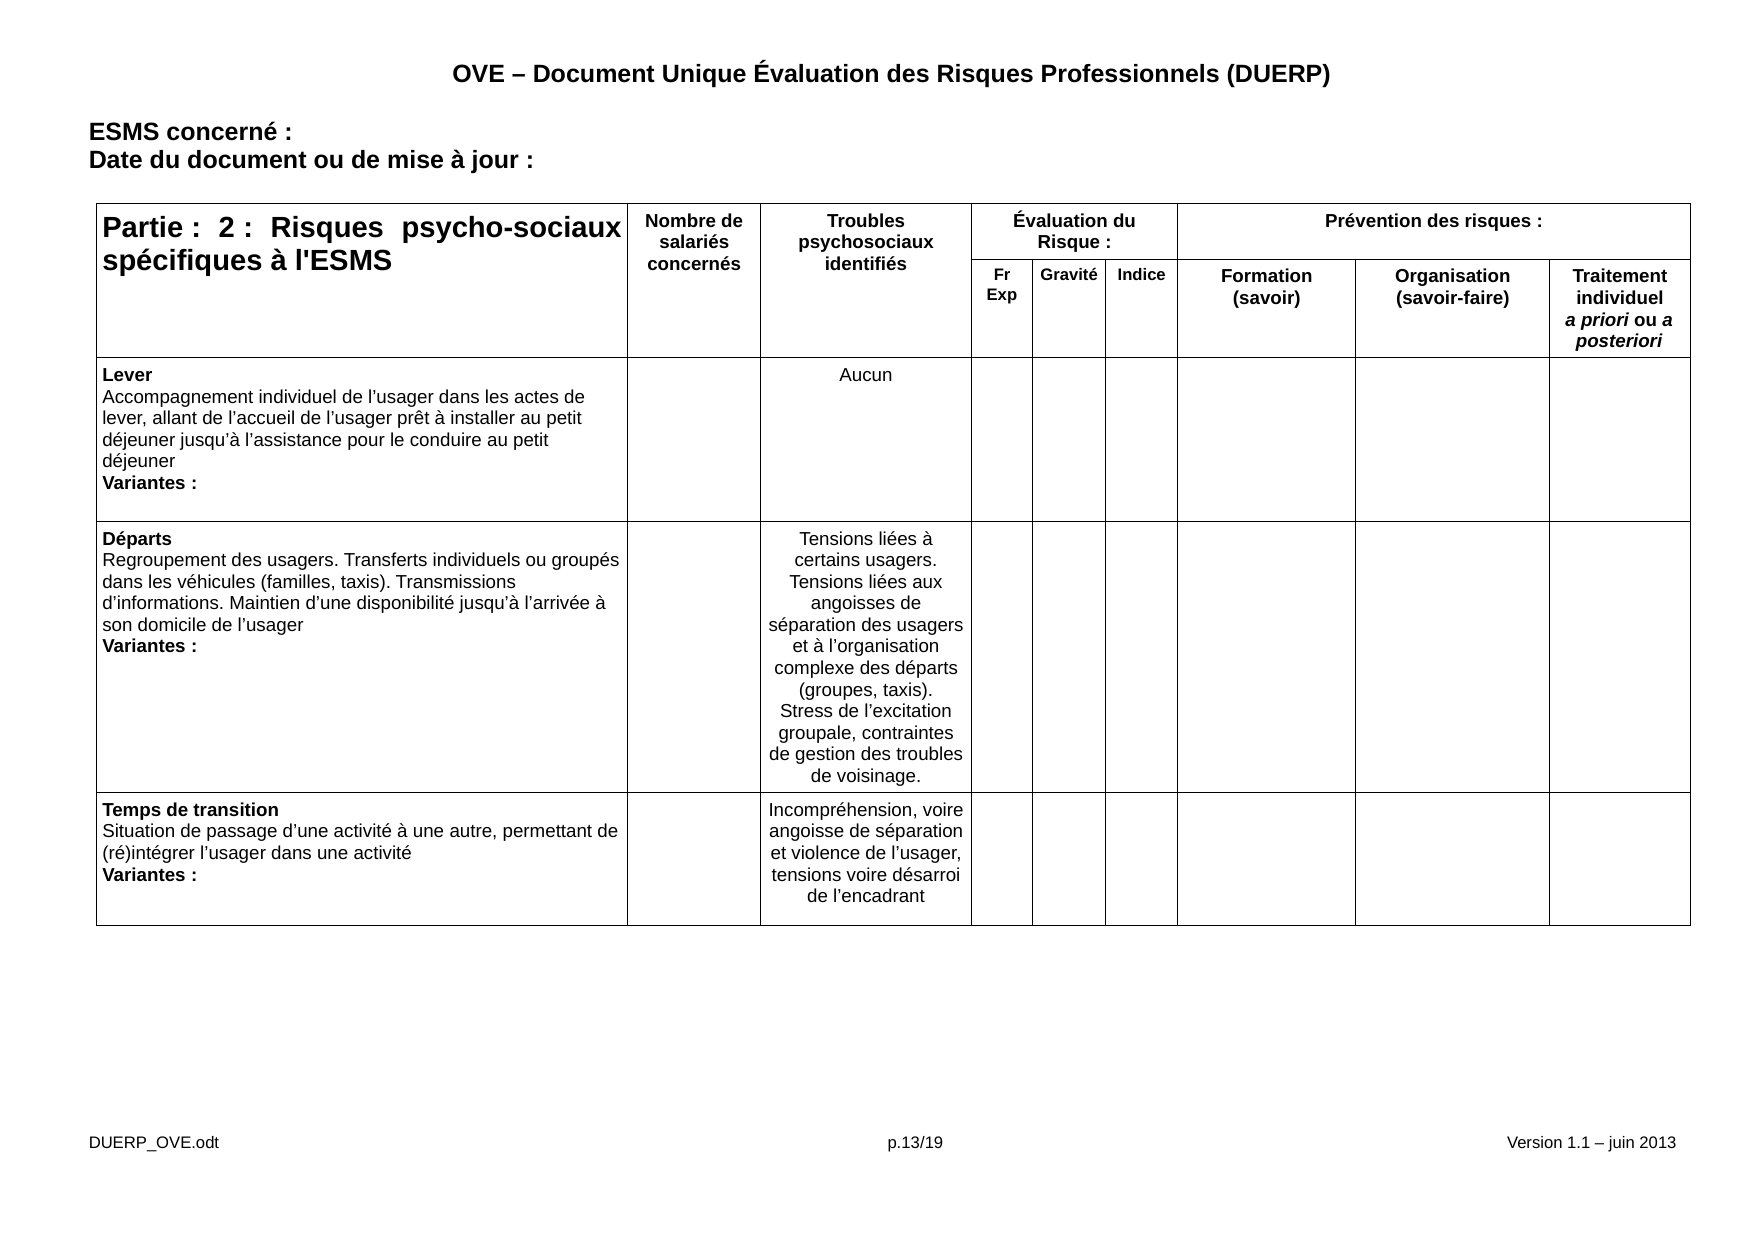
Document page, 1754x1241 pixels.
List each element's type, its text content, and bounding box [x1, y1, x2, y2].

table_cell Lever Accompagnement individuel de l’usager dans les actes de lever, allant de l’accueil de l’usager prêt à installer au petit déjeuner jusqu’à l’assistance pour le conduire au petit déjeuner Variantes : [97, 358, 627, 521]
table_cell [1178, 358, 1355, 521]
table_cell Indice [1106, 260, 1177, 357]
table_cell [1106, 522, 1177, 792]
table_header Partie : 2 : Risques psycho-sociaux spécifiques à l'ESMS [97, 204, 627, 357]
table_cell [1356, 522, 1549, 792]
table_cell Incompréhension, voire angoisse de séparation et violence de l’usager, tensions voire désarroi de l’encadrant [761, 793, 971, 925]
table_cell [1033, 522, 1105, 792]
table_header Prévention des risques : [1178, 204, 1690, 258]
table_cell Aucun [761, 358, 971, 521]
table_cell [972, 793, 1032, 925]
table_cell Organisation (savoir-faire) [1356, 260, 1549, 357]
table_cell [972, 358, 1032, 521]
table_cell [1106, 358, 1177, 521]
table_cell [1178, 522, 1355, 792]
table_cell [1033, 358, 1105, 521]
table_cell [1178, 793, 1355, 925]
table_cell [628, 522, 760, 792]
table_cell Traitement individuel a priori ou a posteriori [1550, 260, 1690, 357]
table_cell Gravité [1033, 260, 1105, 357]
table_cell [1550, 358, 1690, 521]
table_cell Fr Exp [972, 260, 1032, 357]
table_cell [628, 358, 760, 521]
table_cell [1550, 793, 1690, 925]
table_cell Tensions liées à certains usagers. Tensions liées aux angoisses de séparation des usagers et à l’organisation complexe des départs (groupes, taxis). Stress de l’excitation groupale, contraintes de gestion des troubles de voisinage. [761, 522, 971, 792]
table_cell [1106, 793, 1177, 925]
table_cell Formation (savoir) [1178, 260, 1355, 357]
table_cell [972, 522, 1032, 792]
table_cell Temps de transition Situation de passage d’une activité à une autre, permettant de (ré)intégrer l’usager dans une activité Variantes : [97, 793, 627, 925]
table_cell [1033, 793, 1105, 925]
table_header Évaluation du Risque : [972, 204, 1177, 258]
table_cell [1356, 793, 1549, 925]
table_cell Départs Regroupement des usagers. Transferts individuels ou groupés dans les véhicules (familles, taxis). Transmissions d’informations. Maintien d’une disponibilité jusqu’à l’arrivée à son domicile de l’usager Variantes : [97, 522, 627, 792]
table_cell [1550, 522, 1690, 792]
table_header Troubles psychosociaux identifiés [761, 204, 971, 357]
table_cell [1356, 358, 1549, 521]
table_cell [628, 793, 760, 925]
table_header Nombre de salariés concernés [628, 204, 760, 357]
